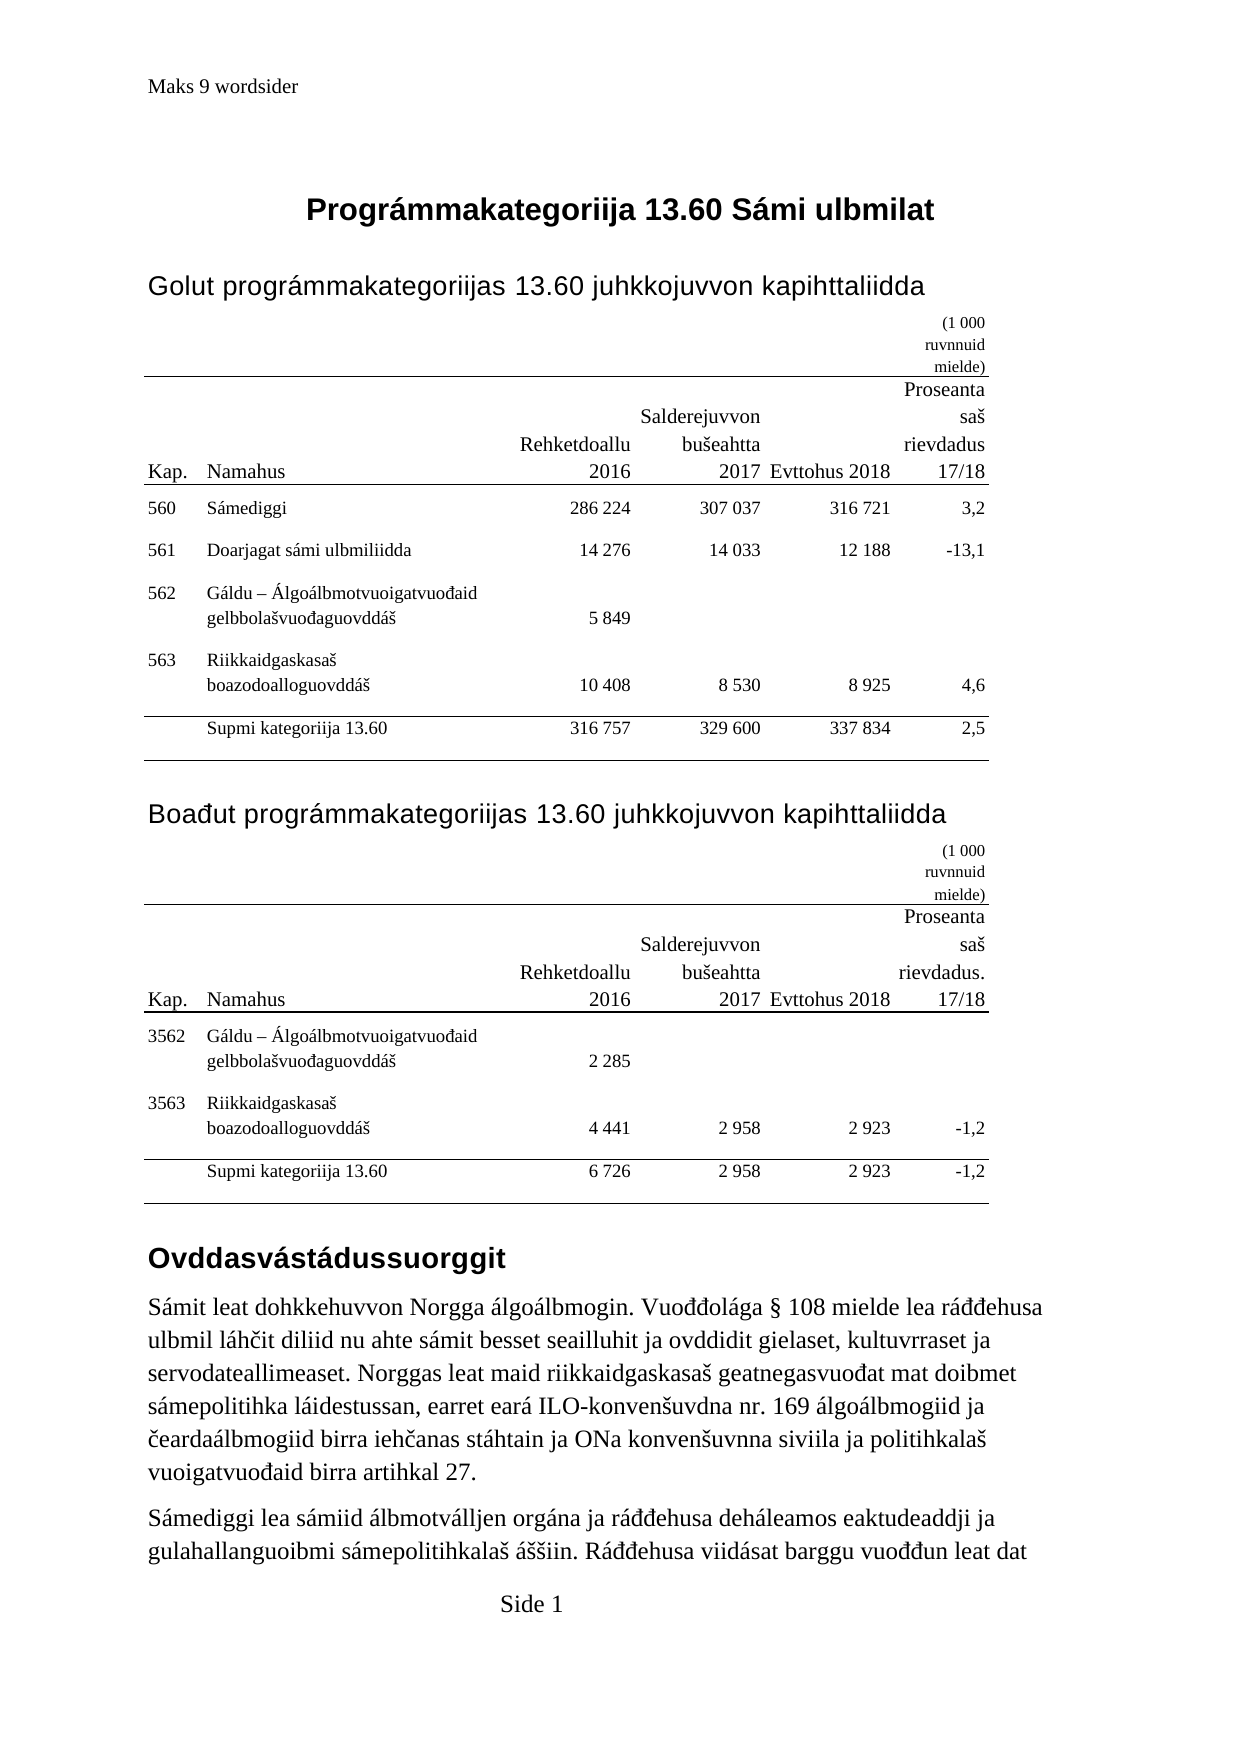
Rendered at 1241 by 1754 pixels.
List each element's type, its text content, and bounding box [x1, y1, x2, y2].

table_cell Riikkaidgaskasaš boazodoalloguovddáš [203, 1092, 504, 1159]
subtitle Ovddasvástádussuorggit [148, 1241, 1093, 1275]
text Golut prográmmakategoriijas 13.60 juhkkojuvvon kapihttaliidda [148, 270, 1093, 301]
table_cell Gáldu – Álgoálbmotvuoigatvuođaid gelbbolašvuođaguovddáš [203, 1013, 504, 1092]
table_cell Rehketdoallu 2016 [504, 905, 634, 1011]
table_cell 2 958 [634, 1160, 764, 1203]
table_header [504, 313, 634, 376]
table_cell Namahus [203, 905, 504, 1011]
table_header [764, 840, 894, 903]
table_cell 316 721 [764, 485, 894, 539]
table_cell 329 600 [634, 717, 764, 759]
table_header [634, 840, 764, 903]
table_cell Kap. [144, 905, 203, 1011]
table_cell 560 [144, 485, 203, 539]
table_cell 2 958 [634, 1092, 764, 1159]
table_cell [144, 1160, 203, 1203]
table_cell 286 224 [504, 485, 634, 539]
table_cell Proseantasaš rievdadus. 17/18 [894, 905, 988, 1011]
table_cell 337 834 [764, 717, 894, 759]
table_cell [634, 582, 764, 649]
table_cell Sámediggi [203, 485, 504, 539]
table_cell 4 441 [504, 1092, 634, 1159]
table_header [764, 313, 894, 376]
table_header (1 000 ruvnnuid mielde) [894, 840, 988, 903]
table_cell 3563 [144, 1092, 203, 1159]
table_cell -1,2 [894, 1160, 988, 1203]
table_cell 2 923 [764, 1092, 894, 1159]
text Sámediggi lea sámiid álbmotválljen orgána ja ráđđehusa deháleamos eaktudeaddji ja gulahallanguoibmi sámepolitihkalaš áššiin. Ráđđehusa viidásat barggu vuođđun leat dat [148, 1503, 1093, 1565]
table_cell 2 285 [504, 1013, 634, 1092]
table_cell 562 [144, 582, 203, 649]
text Sámit leat dohkkehuvvon Norgga álgoálbmogin. Vuođđolága § 108 mielde lea ráđđehusa ulbmil láhčit diliid nu ahte sámit besset seailluhit ja ovddidit gielaset, kultuvrraset ja servodateallimeaset. Norggas leat maid riikkaidgaskasaš geatnegasvuođat mat doibmet sámepolitihka láidestussan, earret eará ILO-konvenšuvdna nr. 169 álgoálbmogiid ja čeardaálbmogiid birra iehčanas stáhtain ja ONa konvenšuvnna siviila ja politihkalaš vuoigatvuođaid birra artihkal 27. [148, 1292, 1093, 1486]
table_cell Evttohus 2018 [764, 905, 894, 1011]
table_cell [144, 717, 203, 759]
table_cell 307 037 [634, 485, 764, 539]
table_cell -1,2 [894, 1092, 988, 1159]
table_cell Proseantasaš rievdadus 17/18 [894, 377, 988, 483]
table_cell [634, 1013, 764, 1092]
table_header (1 000 ruvnnuid mielde) [894, 313, 988, 376]
table_cell Salderejuvvon bušeahtta 2017 [634, 905, 764, 1011]
table_cell 6 726 [504, 1160, 634, 1203]
table_header [504, 840, 634, 903]
table_cell -13,1 [894, 539, 988, 582]
table_header PIKL [144, 840, 203, 903]
table_cell 8 925 [764, 649, 894, 716]
text Prográmmakategoriija 13.60 Sámi ulbmilat [148, 191, 1093, 227]
table_cell 10 408 [504, 649, 634, 716]
table_cell 563 [144, 649, 203, 716]
table_cell Supmi kategoriija 13.60 [203, 1160, 504, 1203]
table_cell 3562 [144, 1013, 203, 1092]
table_header [634, 313, 764, 376]
table_header [203, 840, 504, 903]
table_cell Namahus [203, 377, 504, 483]
text Boađut prográmmakategoriijas 13.60 juhkkojuvvon kapihttaliidda [148, 798, 1093, 829]
table_cell 561 [144, 539, 203, 582]
table_header PIKL [144, 313, 203, 376]
table_cell 8 530 [634, 649, 764, 716]
table_cell Gáldu – Álgoálbmotvuoigatvuođaid gelbbolašvuođaguovddáš [203, 582, 504, 649]
table_cell 14 033 [634, 539, 764, 582]
table_cell [764, 582, 894, 649]
table_cell [894, 1013, 988, 1092]
table_cell Doarjagat sámi ulbmiliidda [203, 539, 504, 582]
table_cell 3,2 [894, 485, 988, 539]
table_cell Salderejuvvon bušeahtta 2017 [634, 377, 764, 483]
table_header [203, 313, 504, 376]
table_cell [764, 1013, 894, 1092]
table_cell 2 923 [764, 1160, 894, 1203]
table_cell 12 188 [764, 539, 894, 582]
table_cell 316 757 [504, 717, 634, 759]
table_cell Rehketdoallu 2016 [504, 377, 634, 483]
table_cell 5 849 [504, 582, 634, 649]
table_cell [894, 582, 988, 649]
table_cell Evttohus 2018 [764, 377, 894, 483]
table_cell Supmi kategoriija 13.60 [203, 717, 504, 759]
table_cell Kap. [144, 377, 203, 483]
table_cell Riikkaidgaskasaš boazodoalloguovddáš [203, 649, 504, 716]
table_cell 2,5 [894, 717, 988, 759]
table_cell 14 276 [504, 539, 634, 582]
table_cell 4,6 [894, 649, 988, 716]
